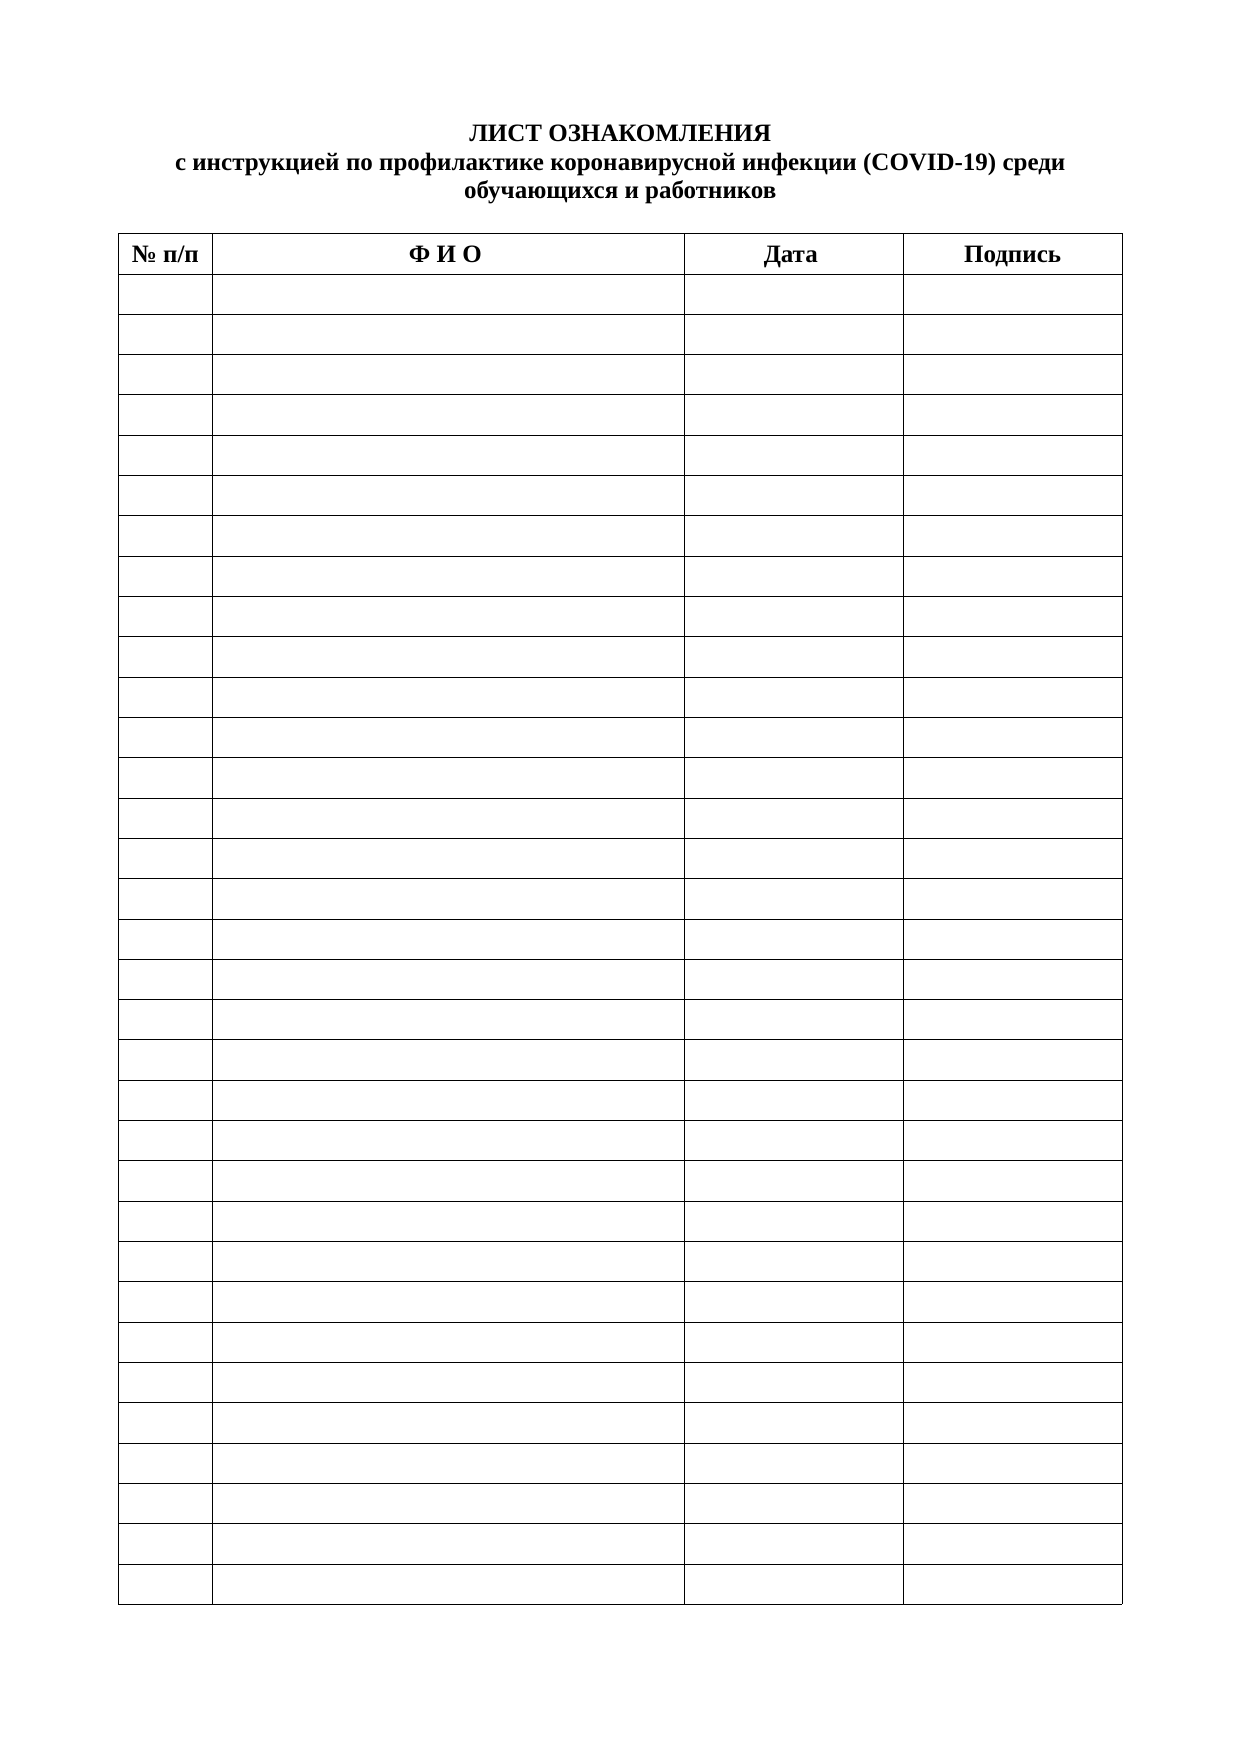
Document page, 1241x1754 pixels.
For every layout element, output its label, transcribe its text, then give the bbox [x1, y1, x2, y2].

table_cell [904, 557, 1122, 596]
table_cell [685, 275, 903, 314]
table_cell [119, 1000, 212, 1039]
table_cell [119, 637, 212, 677]
table_cell [685, 1040, 903, 1080]
table_cell [685, 1484, 903, 1523]
table_cell [904, 960, 1122, 999]
table_cell [904, 436, 1122, 475]
table_cell [904, 637, 1122, 677]
table_cell [213, 879, 684, 918]
table_cell [119, 1444, 212, 1483]
table_cell [119, 799, 212, 838]
table_cell [685, 839, 903, 878]
table_cell [904, 839, 1122, 878]
table_cell [119, 1565, 212, 1604]
table_cell [685, 879, 903, 918]
table_cell [119, 758, 212, 797]
table_cell [119, 879, 212, 918]
table_cell [904, 879, 1122, 918]
table_cell [119, 1363, 212, 1402]
table_cell [213, 436, 684, 475]
table_cell [119, 476, 212, 515]
table_cell [213, 920, 684, 959]
table_cell [685, 799, 903, 838]
table_cell [685, 1403, 903, 1442]
table_cell [119, 1121, 212, 1160]
table_cell [213, 1565, 684, 1604]
table_cell [904, 678, 1122, 717]
table_cell [685, 436, 903, 475]
table_cell [119, 1323, 212, 1362]
text с инструкцией по профилактике коронавирусной инфекции (СOVID-19) среди обучающихся и работников [118, 147, 1122, 204]
table_cell [119, 1040, 212, 1080]
table_cell [119, 275, 212, 314]
table_cell [213, 1524, 684, 1563]
table_cell [904, 315, 1122, 354]
table_cell [119, 436, 212, 475]
table_cell [685, 355, 903, 394]
table_cell [685, 1121, 903, 1160]
table_cell [213, 275, 684, 314]
table_cell [904, 1121, 1122, 1160]
table_cell [213, 355, 684, 394]
table_cell [119, 1202, 212, 1241]
table_cell [119, 1282, 212, 1322]
table_cell [119, 597, 212, 636]
table_cell [904, 799, 1122, 838]
table_cell [685, 1323, 903, 1362]
table_cell [213, 1242, 684, 1281]
table_cell [685, 1282, 903, 1322]
table_cell [119, 1524, 212, 1563]
table_cell [904, 275, 1122, 314]
table_cell [213, 1121, 684, 1160]
table_cell [213, 516, 684, 556]
table_cell [685, 516, 903, 556]
table_cell [213, 1444, 684, 1483]
table_cell [213, 1403, 684, 1442]
table_cell [119, 1161, 212, 1201]
table_cell [119, 1484, 212, 1523]
table_cell [213, 1484, 684, 1523]
table_cell [213, 557, 684, 596]
table_cell [213, 1282, 684, 1322]
table_cell [685, 1081, 903, 1120]
table_cell [904, 355, 1122, 394]
table_cell [119, 920, 212, 959]
table_cell [119, 516, 212, 556]
table_cell [213, 1000, 684, 1039]
table_cell [685, 1000, 903, 1039]
table_cell [213, 1363, 684, 1402]
table_cell [685, 557, 903, 596]
table_cell [904, 516, 1122, 556]
table_header Ф И О [213, 234, 684, 273]
table_cell [685, 1565, 903, 1604]
table_cell [904, 1282, 1122, 1322]
table_cell [213, 1040, 684, 1080]
table_cell [904, 1565, 1122, 1604]
table_cell [904, 1323, 1122, 1362]
table_header № п/п [119, 234, 212, 273]
table_cell [685, 678, 903, 717]
table_cell [904, 920, 1122, 959]
table_cell [213, 758, 684, 797]
table_cell [685, 1444, 903, 1483]
table_cell [213, 960, 684, 999]
table_cell [119, 315, 212, 354]
table_cell [904, 1161, 1122, 1201]
table_cell [904, 1484, 1122, 1523]
table_cell [213, 315, 684, 354]
table_cell [904, 1000, 1122, 1039]
table_cell [904, 1040, 1122, 1080]
table_cell [685, 1242, 903, 1281]
table_cell [685, 960, 903, 999]
table_cell [904, 476, 1122, 515]
table_cell [685, 315, 903, 354]
table_cell [685, 1363, 903, 1402]
table_cell [904, 1403, 1122, 1442]
table_cell [119, 960, 212, 999]
table_cell [213, 637, 684, 677]
table_cell [119, 1081, 212, 1120]
table_cell [904, 1202, 1122, 1241]
table_cell [213, 1202, 684, 1241]
table_cell [685, 1202, 903, 1241]
table_cell [685, 637, 903, 677]
table_cell [685, 758, 903, 797]
table_cell [904, 1524, 1122, 1563]
table_cell [119, 395, 212, 435]
table_cell [685, 1161, 903, 1201]
table_cell [213, 395, 684, 435]
table_cell [685, 1524, 903, 1563]
table_cell [213, 718, 684, 757]
table_cell [119, 557, 212, 596]
table_cell [685, 476, 903, 515]
table_cell [213, 1081, 684, 1120]
table_cell [685, 597, 903, 636]
table_cell [213, 799, 684, 838]
table_header Дата [685, 234, 903, 273]
text ЛИСТ ОЗНАКОМЛЕНИЯ [118, 118, 1122, 147]
table_cell [904, 597, 1122, 636]
table_cell [213, 476, 684, 515]
table_cell [685, 395, 903, 435]
table_cell [685, 718, 903, 757]
table_cell [904, 1363, 1122, 1402]
table_cell [904, 395, 1122, 435]
table_cell [119, 678, 212, 717]
table_header Подпись [904, 234, 1122, 273]
table_cell [119, 1403, 212, 1442]
table_cell [119, 355, 212, 394]
table_cell [119, 1242, 212, 1281]
table_cell [685, 920, 903, 959]
table_cell [213, 678, 684, 717]
table_cell [213, 1161, 684, 1201]
table_cell [213, 597, 684, 636]
table_cell [119, 839, 212, 878]
table_cell [213, 839, 684, 878]
table_cell [904, 758, 1122, 797]
table_cell [213, 1323, 684, 1362]
table_cell [904, 718, 1122, 757]
table_cell [904, 1242, 1122, 1281]
table_cell [119, 718, 212, 757]
table_cell [904, 1081, 1122, 1120]
table_cell [904, 1444, 1122, 1483]
